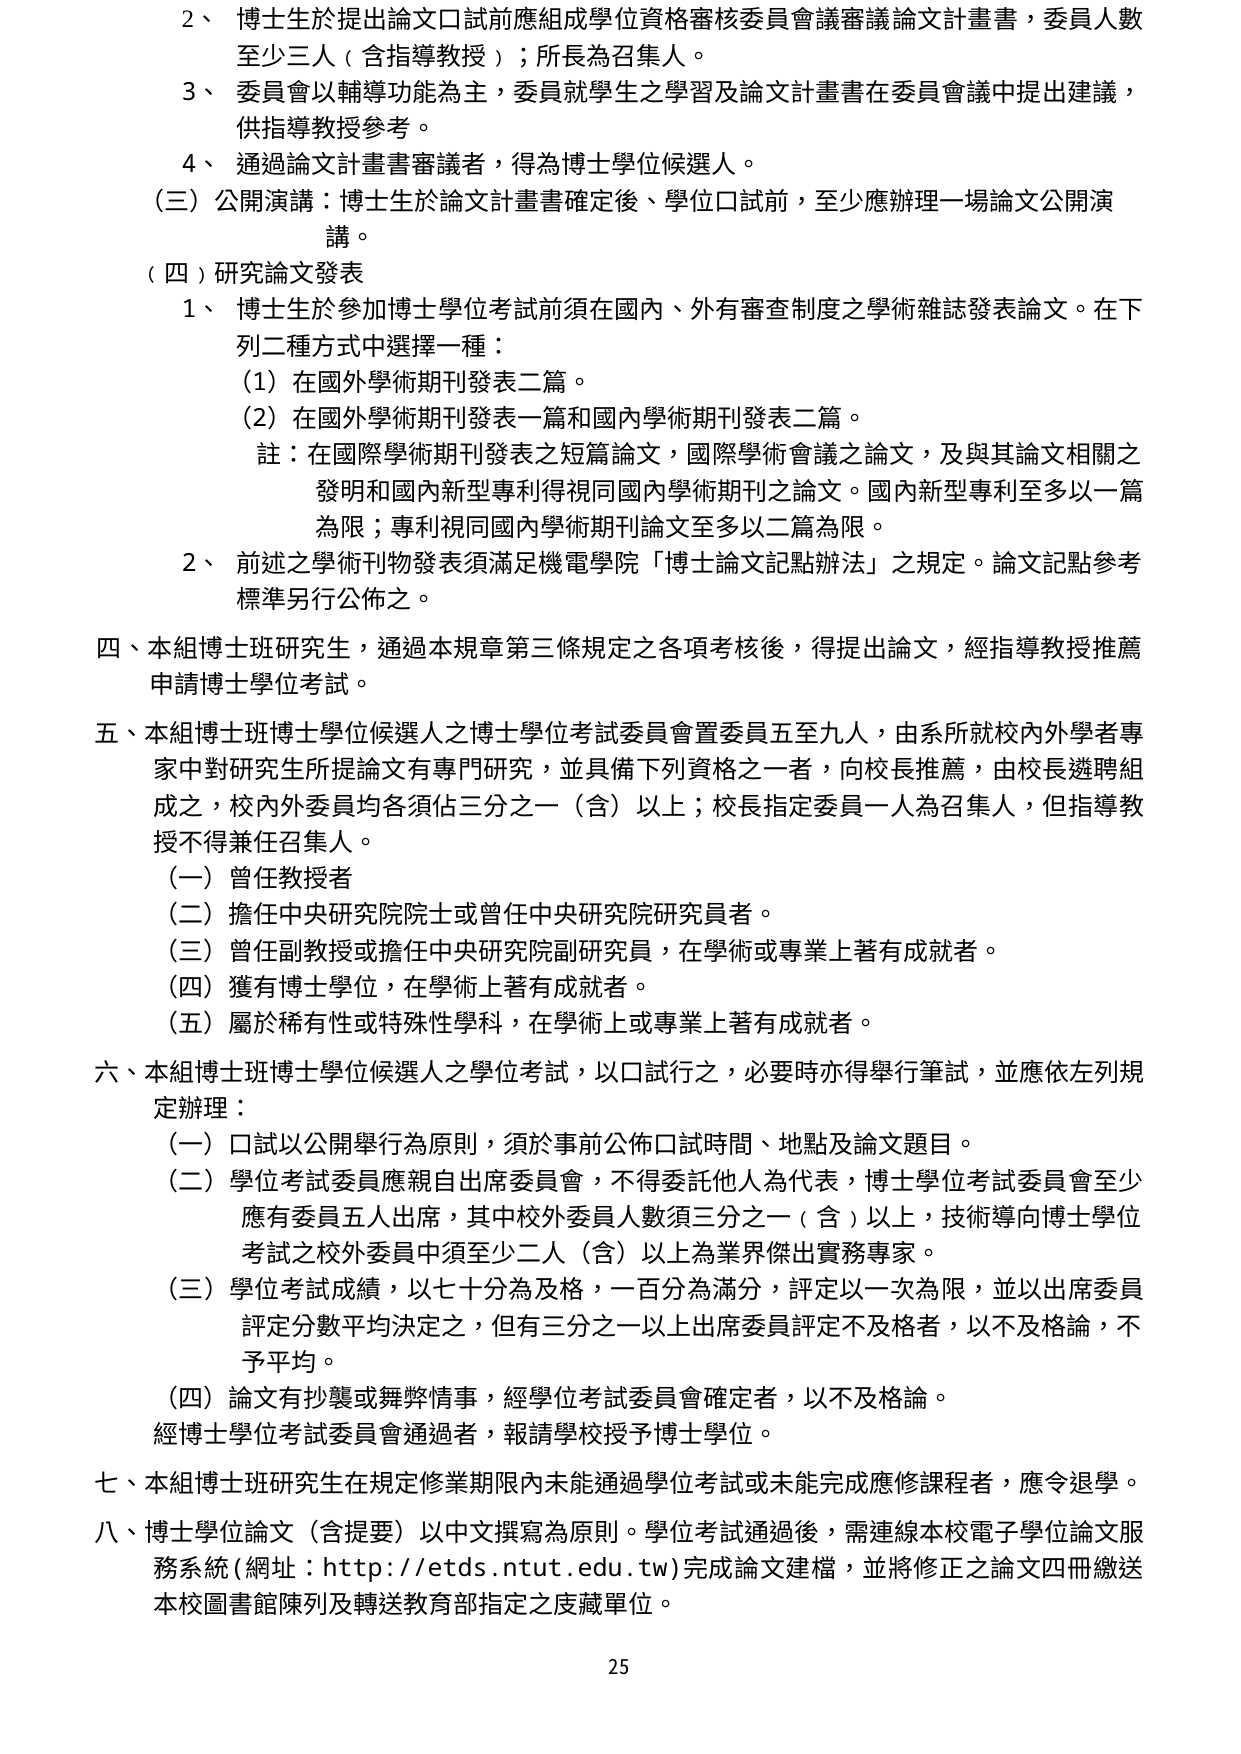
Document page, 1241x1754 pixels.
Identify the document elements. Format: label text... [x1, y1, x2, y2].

text （一）曾任教授者 [153, 859, 1144, 895]
text （2）在國外學術期刊發表一篇和國內學術期刊發表二篇。 [227, 399, 1144, 435]
text 七、本組博士班研究生在規定修業期限內未能通過學位考試或未能完成應修課程者，應令退學。 [94, 1464, 1144, 1500]
text （1）在國外學術期刊發表二篇。 [227, 362, 1144, 399]
list 通過論文計畫書審議者，得為博士學位候選人。 [181, 145, 1144, 181]
text 六、本組博士班博士學位候選人之學位考試，以口試行之，必要時亦得舉行筆試，並應依左列規定辦理： [94, 1052, 1144, 1125]
text （二）擔任中央研究院院士或曾任中央研究院研究員者。 [153, 895, 1144, 931]
text 講。 [94, 217, 1144, 254]
text （三）學位考試成績，以七十分為及格，一百分為滿分，評定以一次為限，並以出席委員評定分數平均決定之，但有三分之一以上出席委員評定不及格者，以不及格論，不予平均。 [153, 1270, 1144, 1379]
text （三）公開演講：博士生於論文計畫書確定後、學位口試前，至少應辦理一場論文公開演 [94, 181, 1144, 217]
list 前述之學術刊物發表須滿足機電學院「博士論文記點辦法」之規定。論文記點參考標準另行公佈之。 [181, 544, 1144, 616]
text 四、本組博士班研究生，通過本規章第三條規定之各項考核後，得提出論文，經指導教授推薦申請博士學位考試。 [97, 629, 1144, 701]
text 五、本組博士班博士學位候選人之博士學位考試委員會置委員五至九人，由系所就校內外學者專家中對研究生所提論文有專門研究，並具備下列資格之一者，向校長推薦，由校長遴聘組成之，校內外委員均各須佔三分之一（含）以上；校長指定委員一人為召集人，但指導教授不得兼任召集人。 [94, 714, 1144, 859]
list 博士生於參加博士學位考試前須在國內、外有審查制度之學術雜誌發表論文。在下列二種方式中選擇一種： [181, 290, 1144, 362]
text （四）獲有博士學位，在學術上著有成就者。 [153, 967, 1144, 1004]
text 八、博士學位論文（含提要）以中文撰寫為原則。學位考試通過後，需連線本校電子學位論文服務系統(網址：http://etds.ntut.edu.tw)完成論文建檔，並將修正之論文四冊繳送本校圖書館陳列及轉送教育部指定之庋藏單位。 [94, 1512, 1144, 1621]
text 經博士學位考試委員會通過者，報請學校授予博士學位。 [153, 1415, 1144, 1451]
text 註：在國際學術期刊發表之短篇論文，國際學術會議之論文，及與其論文相關之發明和國內新型專利得視同國內學術期刊之論文。國內新型專利至多以一篇為限；專利視同國內學術期刊論文至多以二篇為限。 [256, 435, 1144, 544]
text ﹙四﹚研究論文發表 [94, 254, 1144, 290]
list 博士生於提出論文口試前應組成學位資格審核委員會議審議論文計畫書，委員人數至少三人﹙含指導教授﹚；所長為召集人。 [181, 0, 1144, 72]
text （五）屬於稀有性或特殊性學科，在學術上或專業上著有成就者。 [153, 1004, 1144, 1040]
text （二）學位考試委員應親自出席委員會，不得委託他人為代表，博士學位考試委員會至少應有委員五人出席，其中校外委員人數須三分之一﹙含﹚以上，技術導向博士學位考試之校外委員中須至少二人（含）以上為業界傑出實務專家。 [153, 1161, 1144, 1270]
text （三）曾任副教授或擔任中央研究院副研究員，在學術或專業上著有成就者。 [153, 931, 1144, 967]
text （一）口試以公開舉行為原則，須於事前公佈口試時間、地點及論文題目。 [153, 1125, 1144, 1161]
text （四）論文有抄襲或舞弊情事，經學位考試委員會確定者，以不及格論。 [153, 1379, 1144, 1415]
list 委員會以輔導功能為主，委員就學生之學習及論文計畫書在委員會議中提出建議，供指導教授參考。 [181, 72, 1144, 145]
